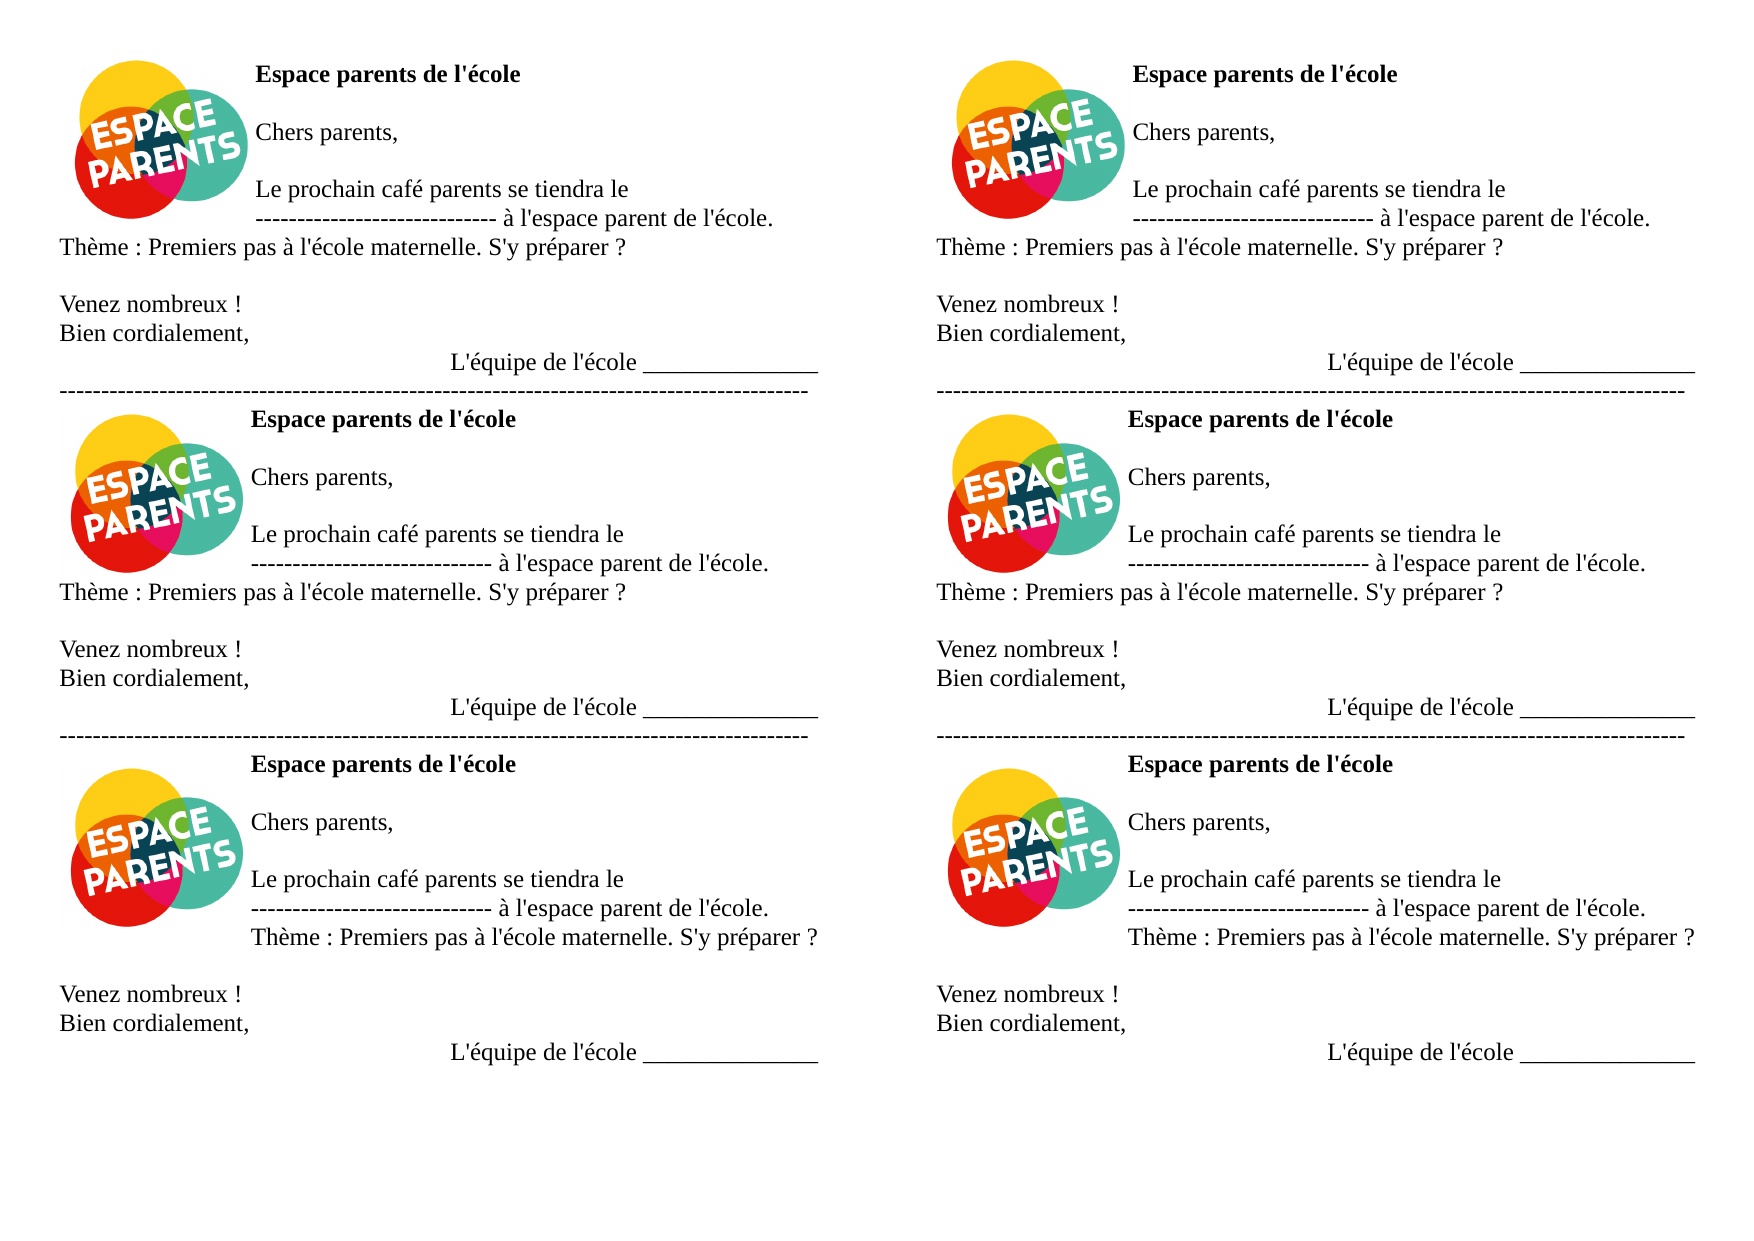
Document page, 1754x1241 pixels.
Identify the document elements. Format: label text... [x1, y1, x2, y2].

picture [60, 766, 251, 929]
text Bien cordialement, [936, 663, 1695, 692]
text Le prochain café parents se tiendra le ----------------------------- à l'espace parent de l'école. [936, 519, 1695, 577]
text Chers parents, [1133, 117, 1695, 145]
picture [937, 766, 1128, 929]
picture [60, 412, 251, 575]
text Chers parents, [1128, 807, 1695, 835]
text Espace parents de l'école [59, 749, 818, 778]
text ------------------------------------------------------------------------------------------ [936, 720, 1695, 749]
text Thème : Premiers pas à l'école maternelle. S'y préparer ? [59, 577, 818, 605]
text Venez nombreux ! [936, 979, 1695, 1008]
text Thème : Premiers pas à l'école maternelle. S'y préparer ? [936, 577, 1695, 605]
picture [941, 58, 1133, 221]
text Thème : Premiers pas à l'école maternelle. S'y préparer ? [936, 232, 1695, 260]
text Chers parents, [251, 462, 818, 490]
text Le prochain café parents se tiendra le ----------------------------- à l'espace parent de l'école. [59, 174, 818, 232]
text Thème : Premiers pas à l'école maternelle. S'y préparer ? [936, 922, 1695, 950]
text Le prochain café parents se tiendra le ----------------------------- à l'espace parent de l'école. [251, 864, 818, 922]
text Le prochain café parents se tiendra le ----------------------------- à l'espace parent de l'école. [936, 174, 1695, 232]
text Espace parents de l'école [936, 404, 1695, 433]
text L'équipe de l'école ______________ [59, 347, 818, 375]
text Thème : Premiers pas à l'école maternelle. S'y préparer ? [59, 922, 818, 950]
text L'équipe de l'école ______________ [936, 347, 1695, 375]
text Venez nombreux ! [936, 289, 1695, 318]
text Le prochain café parents se tiendra le ----------------------------- à l'espace parent de l'école. [1128, 864, 1695, 922]
text Chers parents, [256, 117, 818, 145]
picture [64, 58, 256, 221]
text ------------------------------------------------------------------------------------------ [59, 375, 818, 404]
text Bien cordialement, [59, 1008, 818, 1037]
text Bien cordialement, [59, 663, 818, 692]
text Venez nombreux ! [59, 289, 818, 318]
text Espace parents de l'école [59, 404, 818, 433]
text ------------------------------------------------------------------------------------------ [59, 720, 818, 749]
text Espace parents de l'école [256, 59, 818, 88]
text Venez nombreux ! [936, 634, 1695, 663]
text Chers parents, [1128, 462, 1695, 490]
text Le prochain café parents se tiendra le ----------------------------- à l'espace parent de l'école. [59, 519, 818, 577]
text Bien cordialement, [936, 1008, 1695, 1037]
text Venez nombreux ! [59, 979, 818, 1008]
text L'équipe de l'école ______________ [936, 692, 1695, 720]
text L'équipe de l'école ______________ [936, 1037, 1695, 1065]
text Venez nombreux ! [59, 634, 818, 663]
text Thème : Premiers pas à l'école maternelle. S'y préparer ? [59, 232, 818, 260]
text Espace parents de l'école [1133, 59, 1695, 88]
text L'équipe de l'école ______________ [59, 692, 818, 720]
text Bien cordialement, [936, 318, 1695, 347]
text L'équipe de l'école ______________ [59, 1037, 818, 1065]
text Bien cordialement, [59, 318, 818, 347]
text ------------------------------------------------------------------------------------------ [936, 375, 1695, 404]
text Espace parents de l'école [936, 749, 1695, 778]
text Chers parents, [251, 807, 818, 835]
picture [937, 412, 1128, 575]
